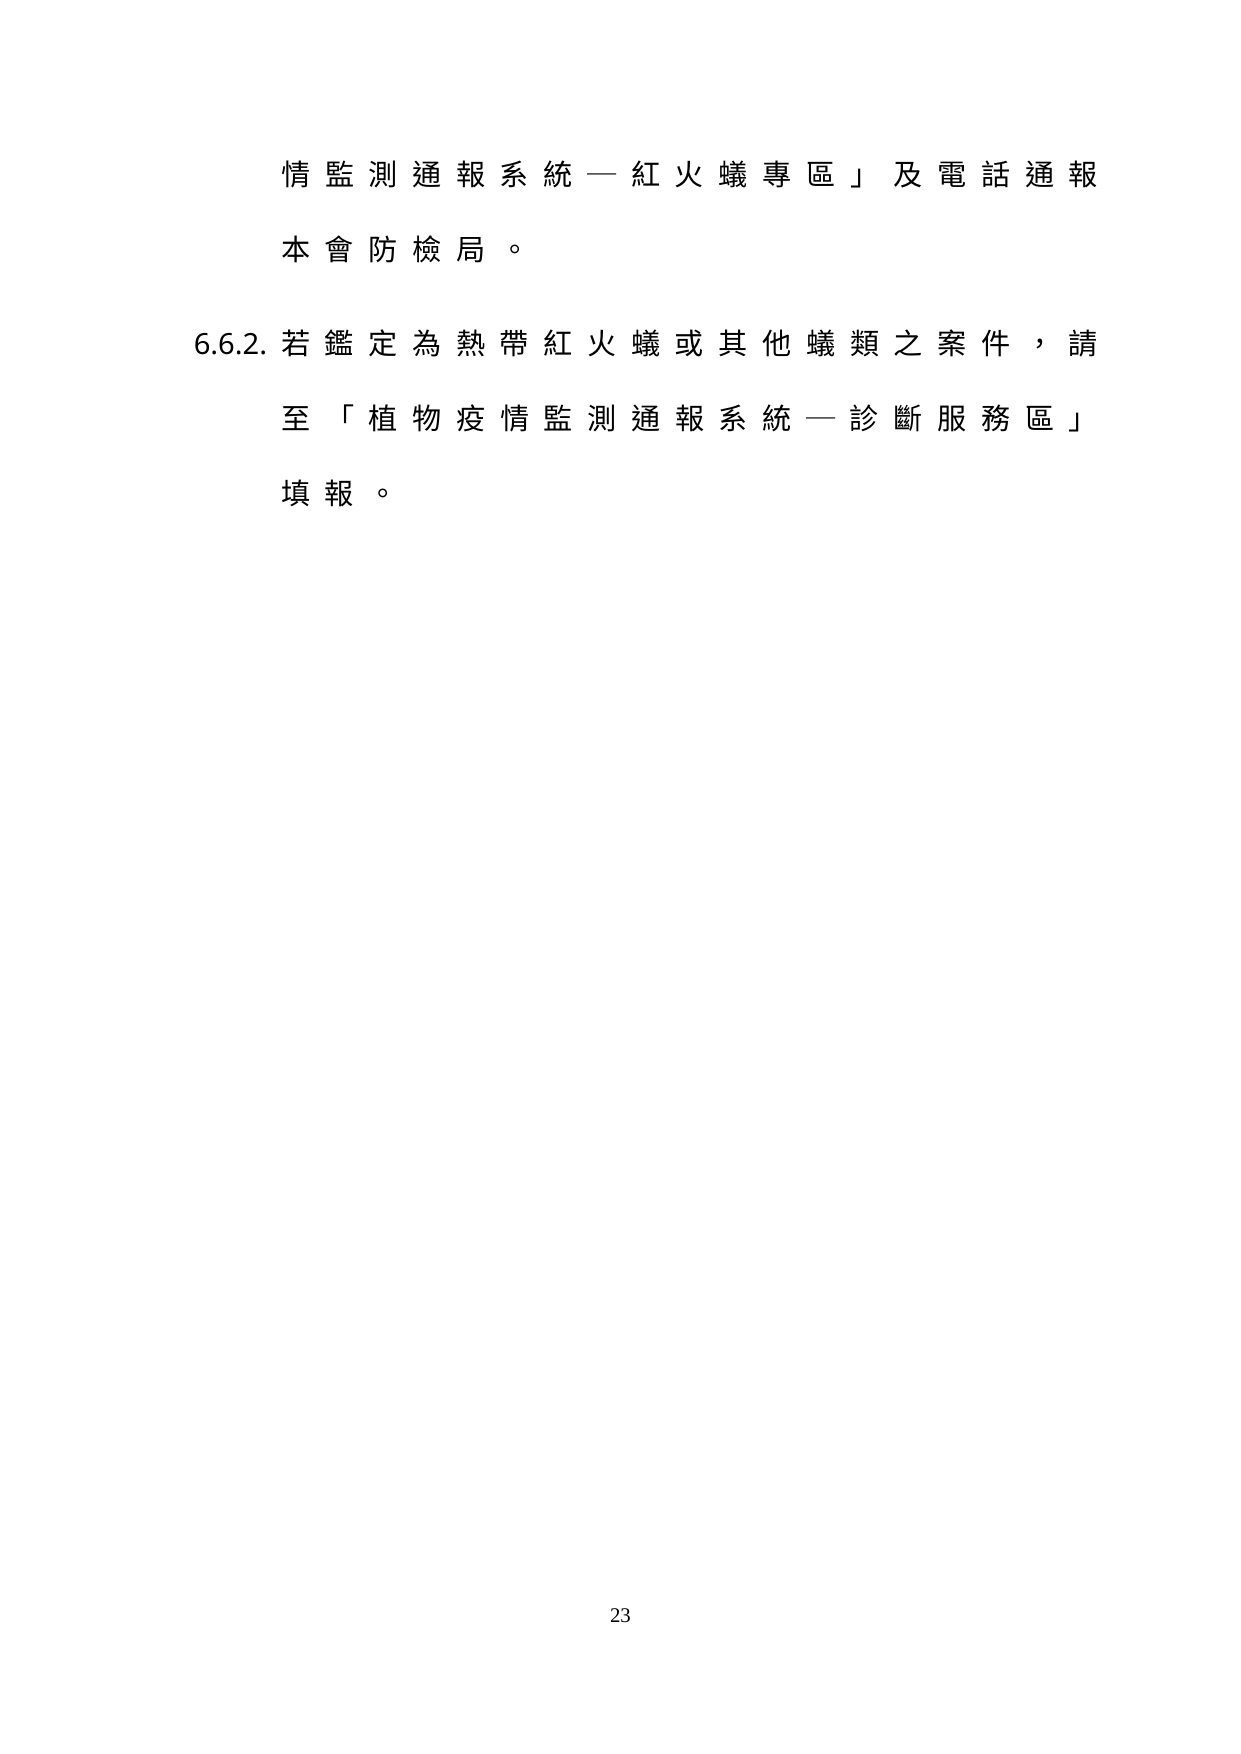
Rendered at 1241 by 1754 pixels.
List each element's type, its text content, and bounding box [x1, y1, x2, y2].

text 6.6.2. 若鑑定為熱帶紅火蟻或其他蟻類之案件，請至「植物疫情監測通報系統─診斷服務區」填報。 [186, 298, 1112, 523]
text 情監測通報系統─紅火蟻專區」及電話通報本會防檢局。 [186, 129, 1112, 279]
